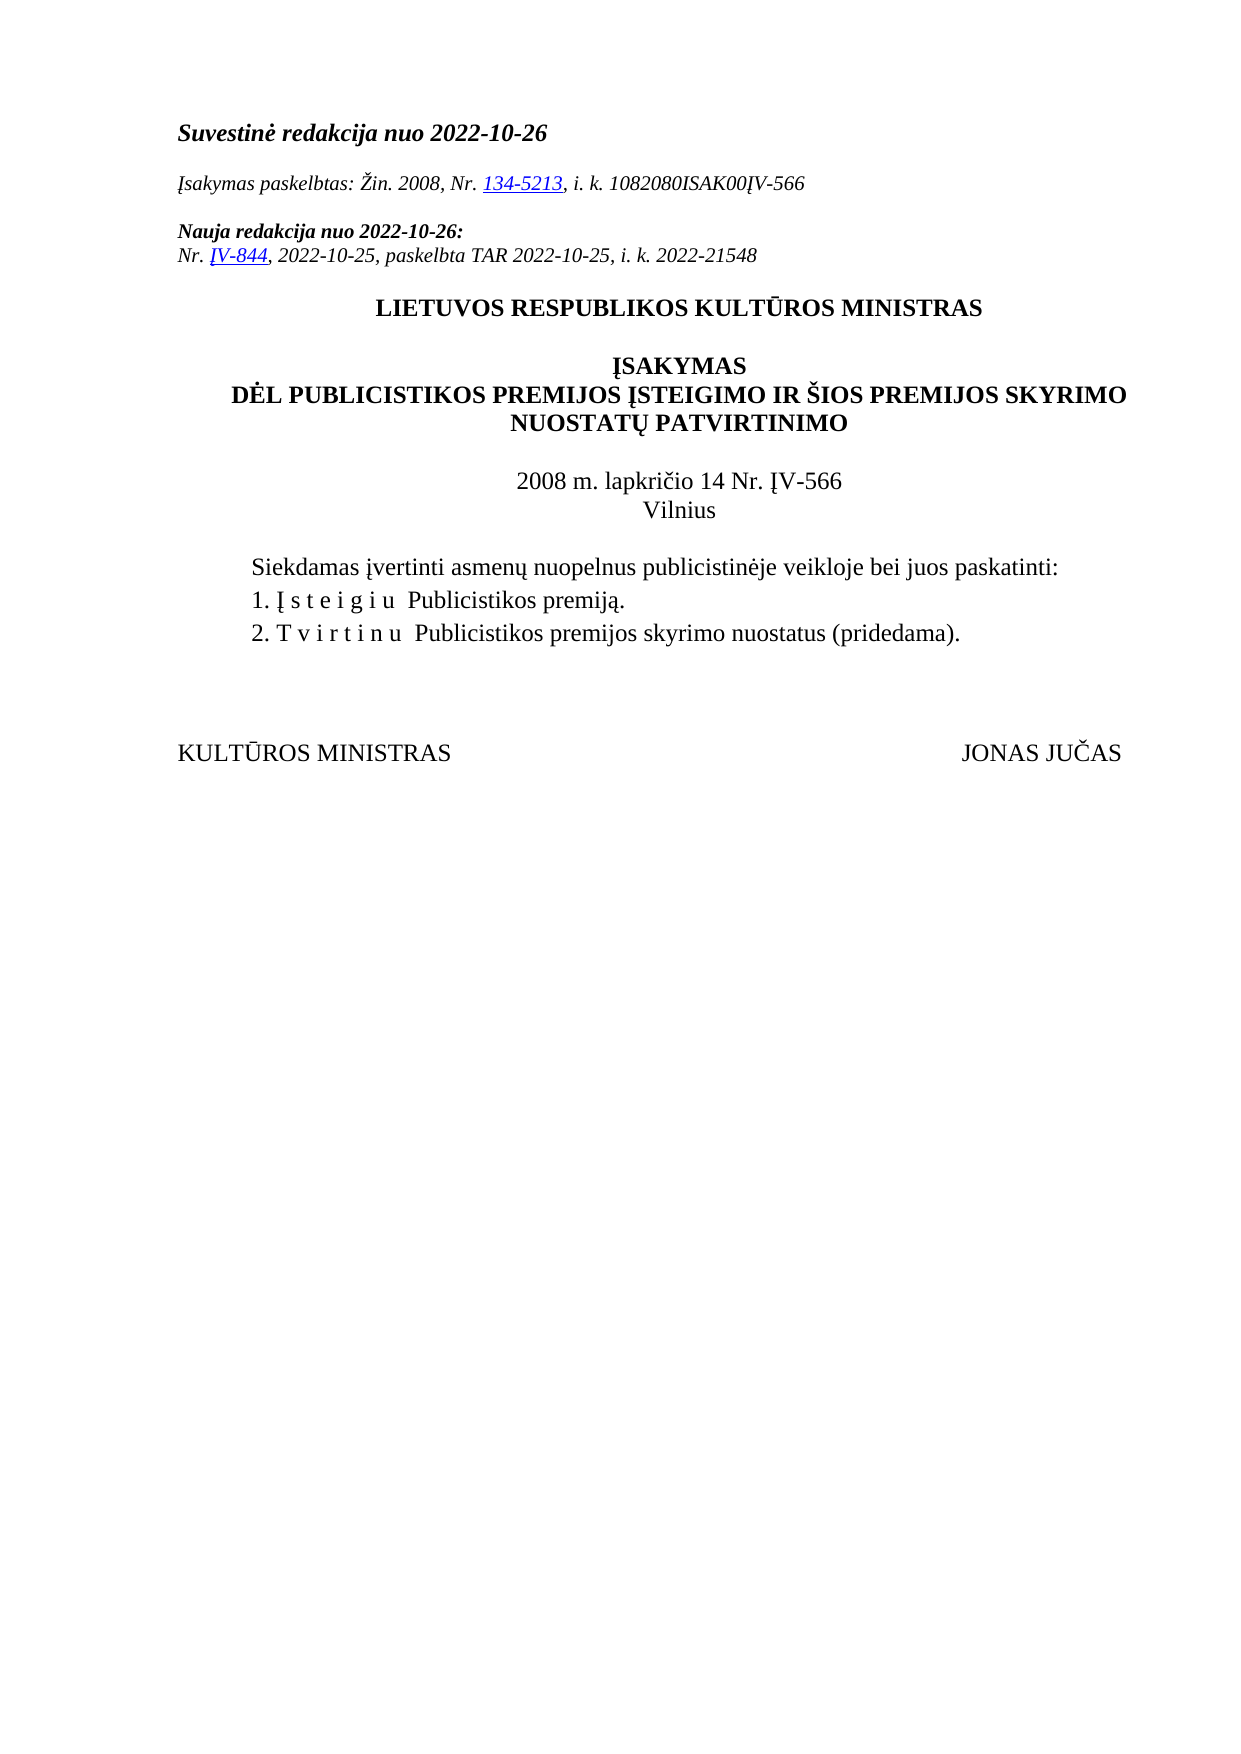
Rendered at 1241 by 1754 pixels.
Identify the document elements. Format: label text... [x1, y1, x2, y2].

text 1. Įsteigiu Publicistikos premiją. [177, 585, 1181, 614]
text Nr. ĮV-844, 2022-10-25, paskelbta TAR 2022-10-25, i. k. 2022-21548 [177, 243, 1181, 267]
text DĖL PUBLICISTIKOS PREMIJOS ĮSTEIGIMO IR ŠIOS PREMIJOS SKYRIMO NUOSTATŲ PATVIRTINIMO [177, 380, 1181, 437]
text KULTŪROS MINISTRAS JONAS JUČAS [177, 738, 1181, 766]
text 2008 m. lapkričio 14 Nr. ĮV-566 [177, 466, 1181, 495]
text Suvestinė redakcija nuo 2022-10-26 [177, 118, 1181, 147]
text Siekdamas įvertinti asmenų nuopelnus publicistinėje veikloje bei juos paskatinti: [177, 552, 1181, 581]
text Įsakymas paskelbtas: Žin. 2008, Nr. 134-5213, i. k. 1082080ISAK00ĮV-566 [177, 171, 1181, 195]
text ĮSAKYMAS [177, 351, 1181, 380]
text 2. Tvirtinu Publicistikos premijos skyrimo nuostatus (pridedama). [177, 618, 1181, 647]
text LIETUVOS RESPUBLIKOS KULTŪROS MINISTRAS [177, 293, 1181, 322]
text Nauja redakcija nuo 2022-10-26: [177, 219, 1181, 243]
text Vilnius [177, 495, 1181, 523]
